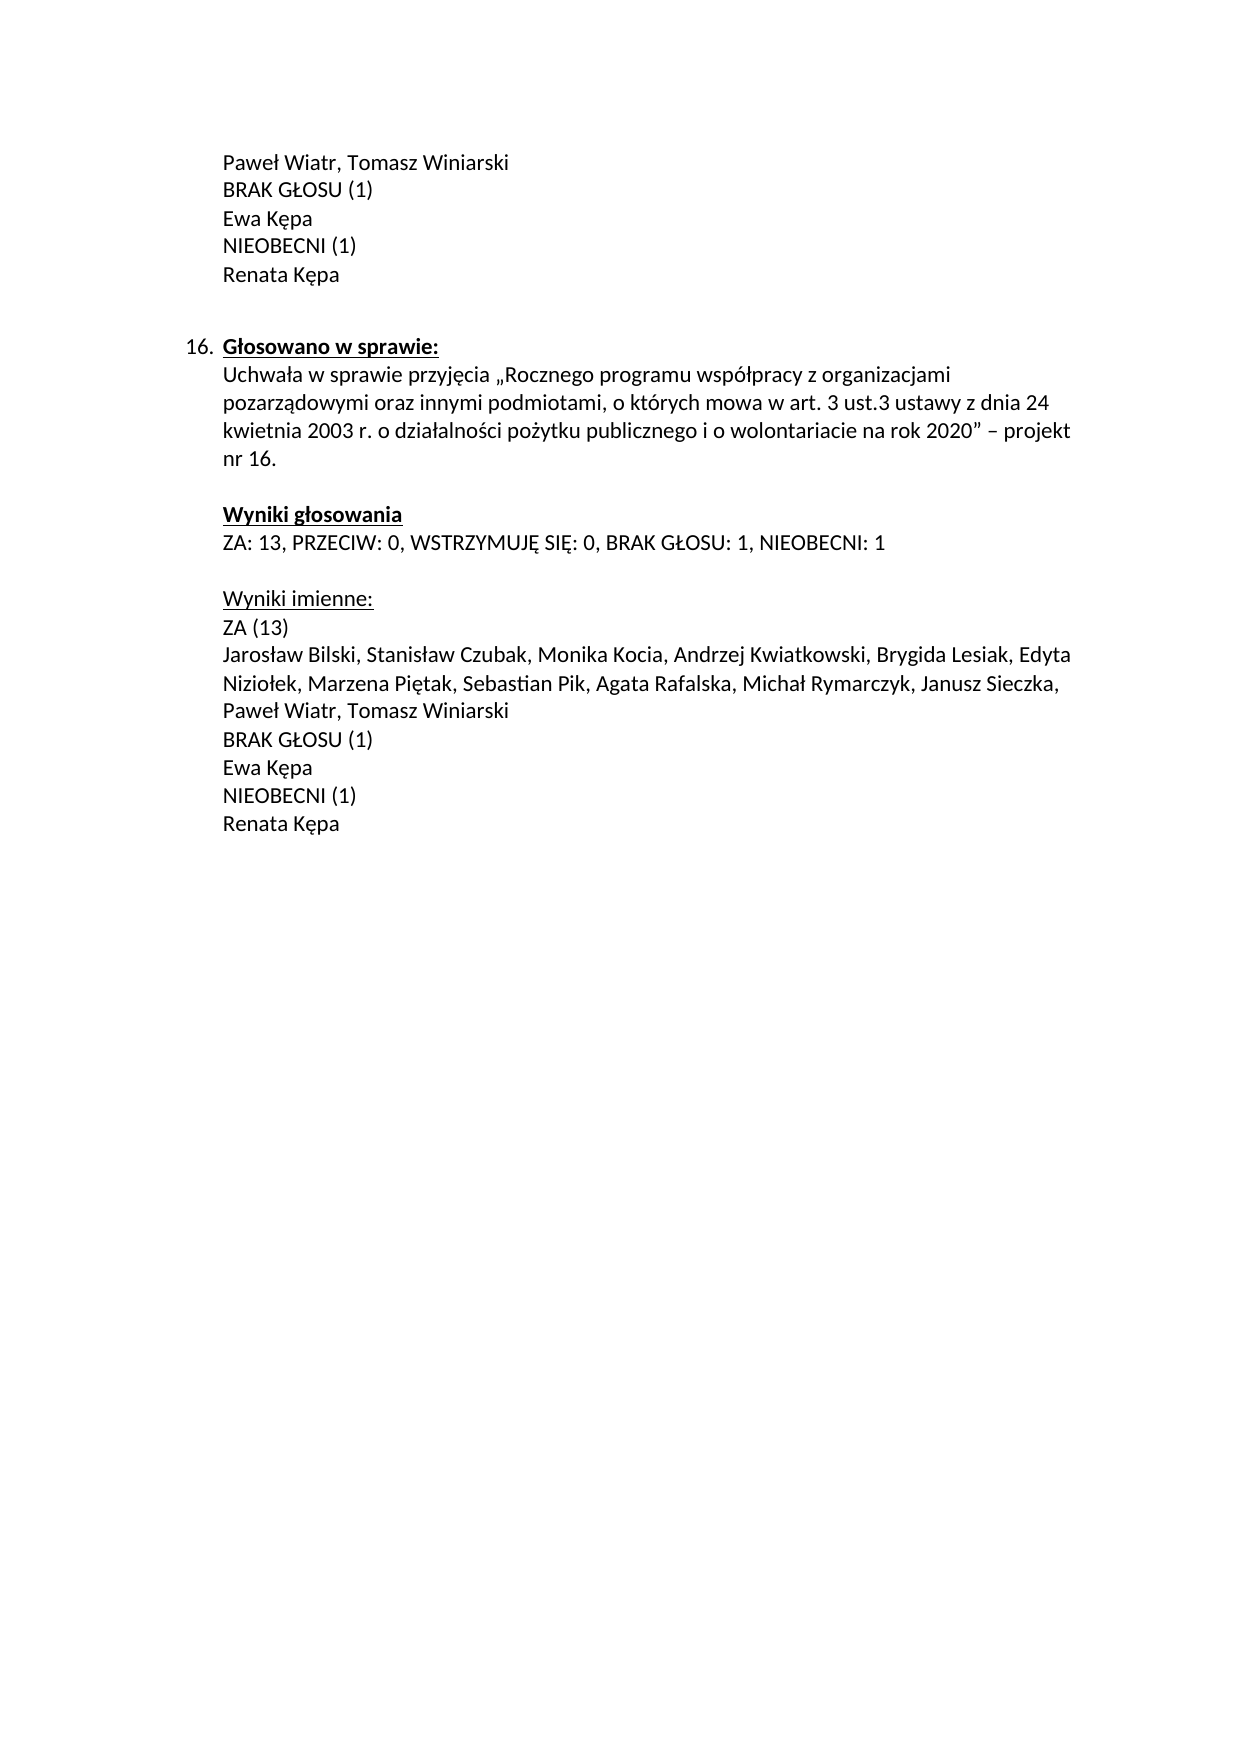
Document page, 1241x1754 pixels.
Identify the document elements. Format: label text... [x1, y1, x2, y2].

list Paweł Wiatr, Tomasz Winiarski BRAK GŁOSU (1) Ewa Kępa NIEOBECNI (1) Renata Kępa [185, 148, 1093, 288]
list Głosowano w sprawie: Uchwała w sprawie przyjęcia „Rocznego programu współpracy z organizacjami pozarządowymi oraz innymi podmiotami, o których mowa w art. 3 ust.3 ustawy z dnia 24 kwietnia 2003 r. o działalności pożytku publicznego i o wolontariacie na rok 2020” – projekt nr 16. Wyniki głosowania ZA: 13, PRZECIW: 0, WSTRZYMUJĘ SIĘ: 0, BRAK GŁOSU: 1, NIEOBECNI: 1 Wyniki imienne: ZA (13) Jarosław Bilski, Stanisław Czubak, Monika Kocia, Andrzej Kwiatkowski, Brygida Lesiak, Edyta Niziołek, Marzena Piętak, Sebastian Pik, Agata Rafalska, Michał Rymarczyk, Janusz Sieczka, Paweł Wiatr, Tomasz Winiarski BRAK GŁOSU (1) Ewa Kępa NIEOBECNI (1) Renata Kępa [185, 332, 1093, 1117]
